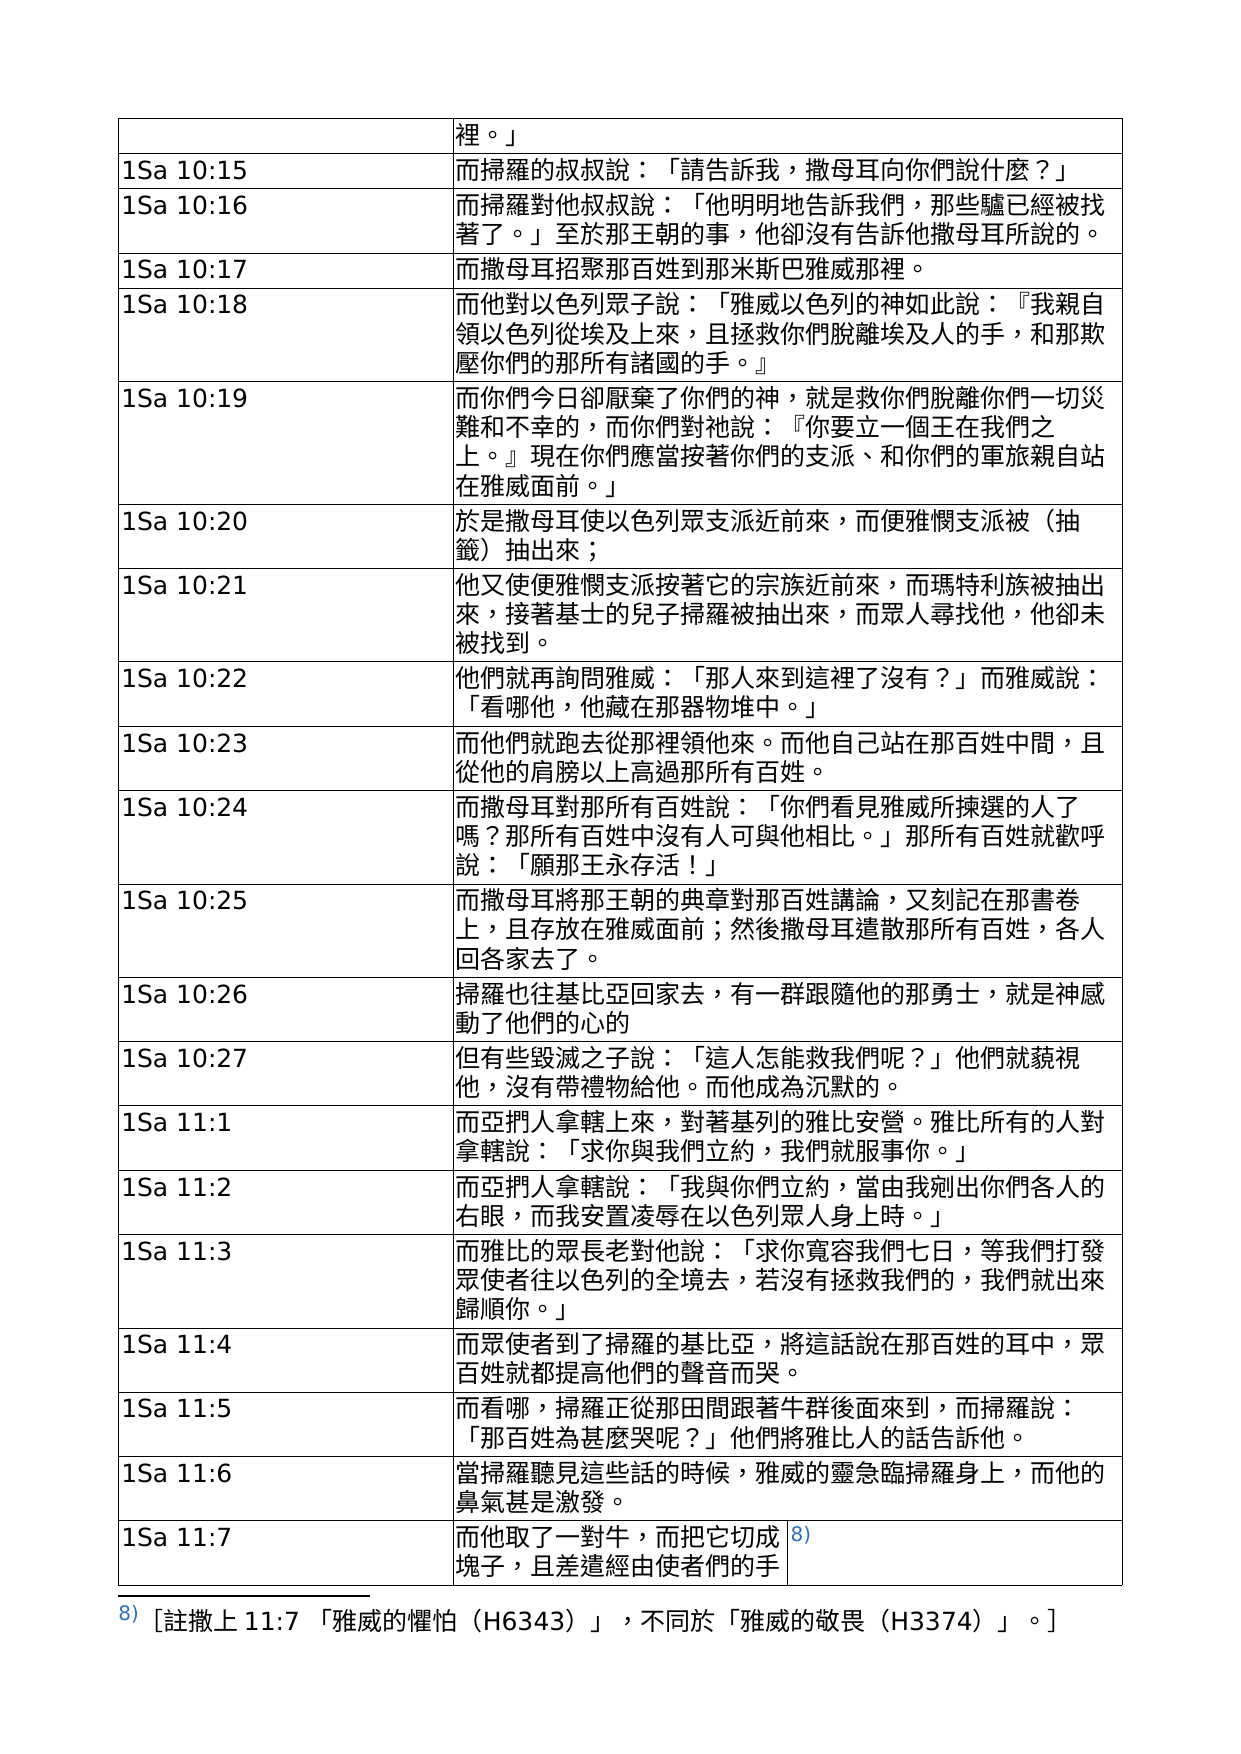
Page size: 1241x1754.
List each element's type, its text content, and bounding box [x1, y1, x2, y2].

table_cell 1Sa 10:25 [119, 885, 453, 977]
table_cell 而掃羅對他叔叔說：「他明明地告訴我們，那些驢已經被找著了。」至於那王朝的事，他卻沒有告訴他撒母耳所說的。 [454, 189, 1122, 253]
table_cell 1Sa 11:1 [119, 1106, 453, 1170]
table_cell 而眾使者到了掃羅的基比亞，將這話說在那百姓的耳中，眾百姓就都提高他們的聲音而哭。 [454, 1329, 1122, 1392]
table_cell 而撒母耳招聚那百姓到那米斯巴雅威那裡。 [454, 254, 1122, 288]
table_cell 他又使便雅憫支派按著它的宗族近前來，而瑪特利族被抽出來，接著基士的兒子掃羅被抽出來，而眾人尋找他，他卻未被找到。 [454, 569, 1122, 661]
table_cell 1Sa 10:15 [119, 154, 453, 188]
table_cell 1Sa 10:26 [119, 978, 453, 1041]
table_cell 而看哪，掃羅正從那田間跟著牛群後面來到，而掃羅說：「那百姓為甚麼哭呢？」他們將雅比人的話告訴他。 [454, 1393, 1122, 1456]
table_cell 1Sa 11:3 [119, 1235, 453, 1327]
table_cell 但有些毀滅之子說：「這人怎能救我們呢？」他們就藐視他，沒有帶禮物給他。而他成為沉默的。 [454, 1042, 1122, 1105]
table_cell 1Sa 10:27 [119, 1042, 453, 1105]
table_cell 而掃羅的叔叔說：「請告訴我，撒母耳向你們說什麼？」 [454, 154, 1122, 188]
table_cell 而他取了一對牛，而把它切成塊子，且差遣經由使者們的手 [454, 1521, 787, 1584]
table_cell 1Sa 11:5 [119, 1393, 453, 1456]
table_cell 當掃羅聽見這些話的時候，雅威的靈急臨掃羅身上，而他的鼻氣甚是激發。 [454, 1457, 1122, 1520]
table_cell 而撒母耳對那所有百姓說：「你們看見雅威所揀選的人了嗎？那所有百姓中沒有人可與他相比。」那所有百姓就歡呼說：「願那王永存活！」 [454, 791, 1122, 883]
table_cell 1Sa 10:23 [119, 727, 453, 790]
table_cell 他們就再詢問雅威：「那人來到這裡了沒有？」而雅威說：「看哪他，他藏在那器物堆中。」 [454, 662, 1122, 726]
table_cell 於是撒母耳使以色列眾支派近前來，而便雅憫支派被（抽籤）抽出來； [454, 505, 1122, 568]
table_cell 而你們今日卻厭棄了你們的神，就是救你們脫離你們一切災難和不幸的，而你們對祂說：『你要立一個王在我們之上。』現在你們應當按著你們的支派、和你們的軍旅親自站在雅威面前。」 [454, 382, 1122, 504]
table_cell 1Sa 11:4 [119, 1329, 453, 1392]
table_cell 而亞捫人拿轄說：「我與你們立約，當由我剜出你們各人的右眼，而我安置凌辱在以色列眾人身上時。」 [454, 1171, 1122, 1234]
table_cell 1Sa 11:2 [119, 1171, 453, 1234]
table_cell 1Sa 11:6 [119, 1457, 453, 1520]
table_cell 1Sa 11:7 [119, 1521, 453, 1584]
table_cell 1Sa 10:16 [119, 189, 453, 253]
table_cell 1Sa 10:19 [119, 382, 453, 504]
table_cell 1Sa 10:24 [119, 791, 453, 883]
table_cell 而他對以色列眾子說：「雅威以色列的神如此說：『我親自領以色列從埃及上來，且拯救你們脫離埃及人的手，和那欺壓你們的那所有諸國的手。』 [454, 289, 1122, 381]
table_cell 而雅比的眾長老對他說：「求你寬容我們七日，等我們打發眾使者往以色列的全境去，若沒有拯救我們的，我們就出來歸順你。」 [454, 1235, 1122, 1327]
table_cell [119, 119, 453, 153]
table_cell 裡。」 [454, 119, 1122, 153]
table_cell 而撒母耳將那王朝的典章對那百姓講論，又刻記在那書卷上，且存放在雅威面前；然後撒母耳遣散那所有百姓，各人回各家去了。 [454, 885, 1122, 977]
table_cell 而他們就跑去從那裡領他來。而他自己站在那百姓中間，且從他的肩膀以上高過那所有百姓。 [454, 727, 1122, 790]
table_cell 1Sa 10:21 [119, 569, 453, 661]
table_cell 掃羅也往基比亞回家去，有一群跟隨他的那勇士，就是神感動了他們的心的 [454, 978, 1122, 1041]
table_cell 1Sa 10:18 [119, 289, 453, 381]
table_cell [788, 1521, 1122, 1584]
table_cell 而亞捫人拿轄上來，對著基列的雅比安營。雅比所有的人對拿轄說：「求你與我們立約，我們就服事你。」 [454, 1106, 1122, 1170]
table_cell 1Sa 10:20 [119, 505, 453, 568]
table_cell 1Sa 10:17 [119, 254, 453, 288]
table_cell 1Sa 10:22 [119, 662, 453, 726]
